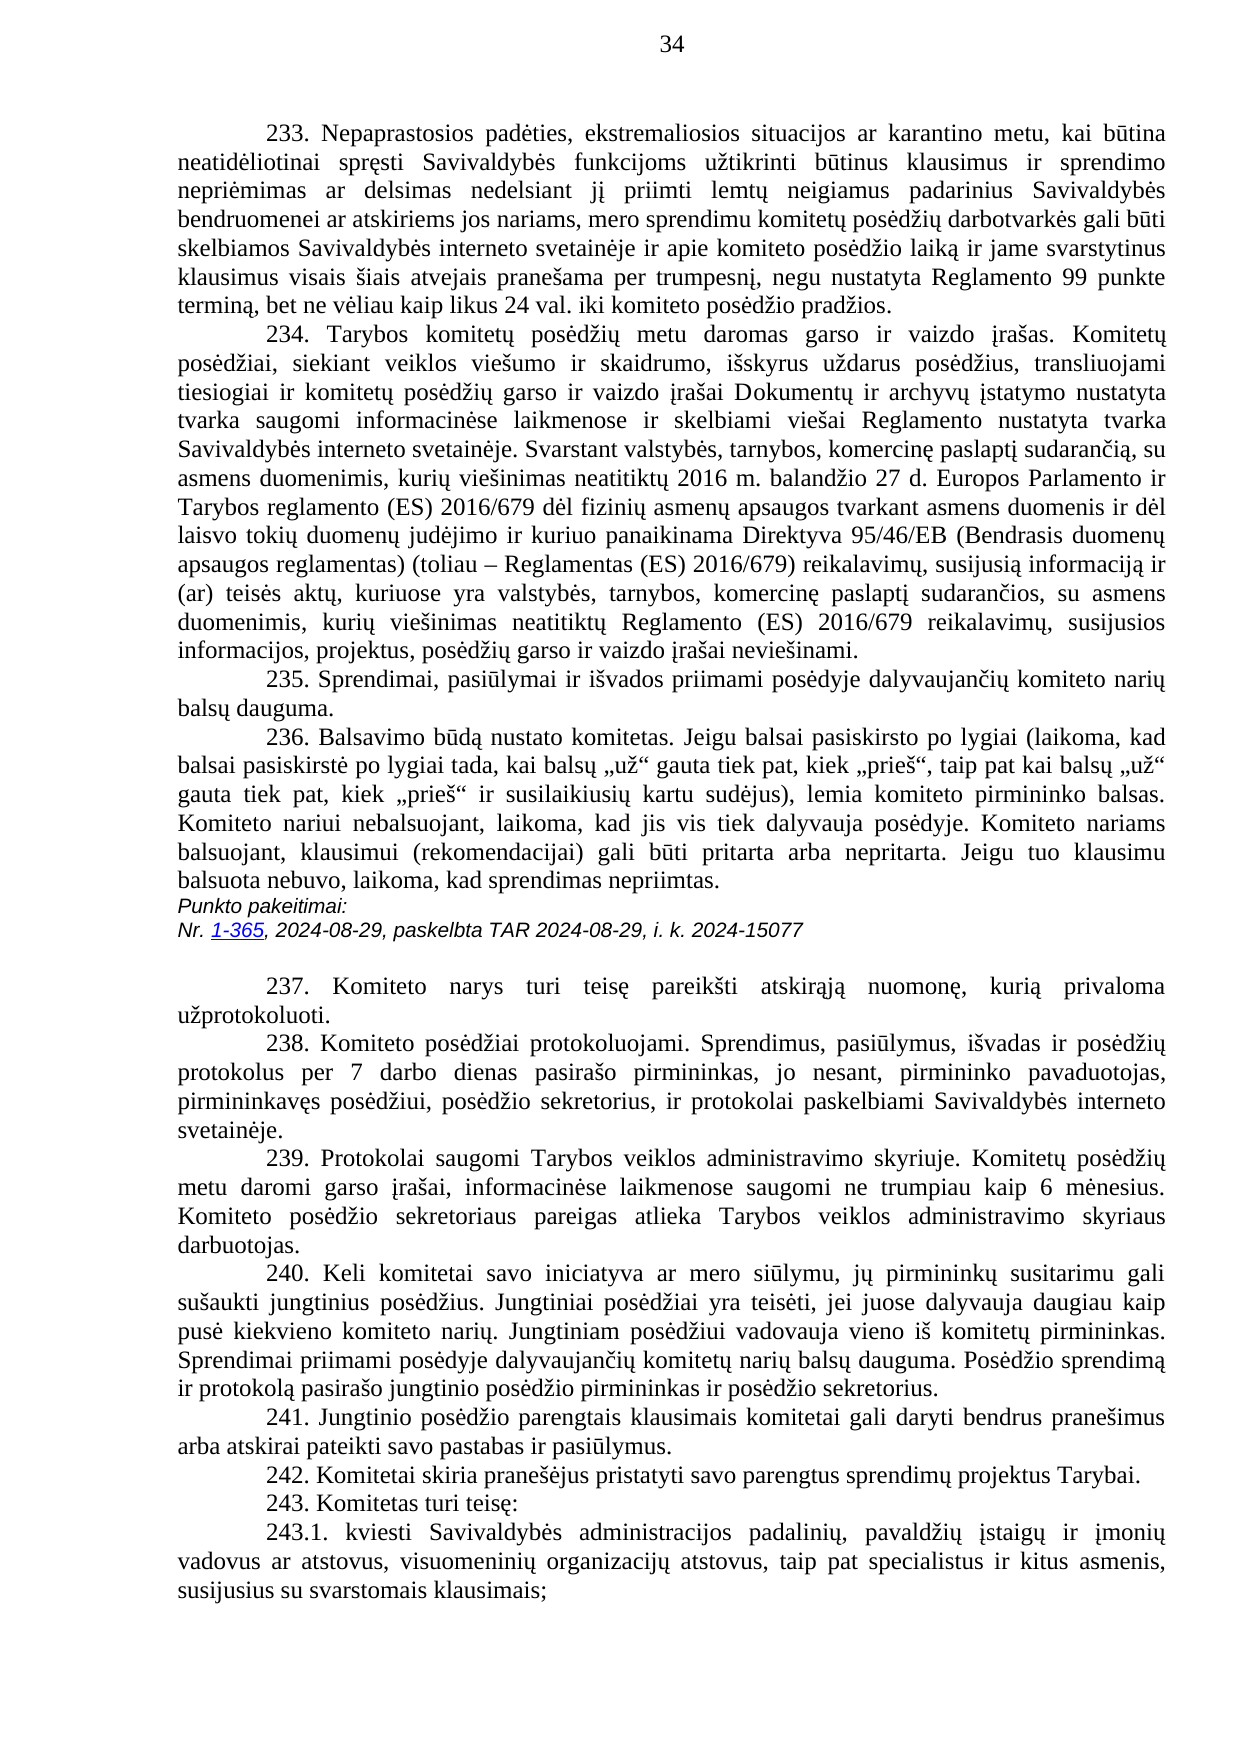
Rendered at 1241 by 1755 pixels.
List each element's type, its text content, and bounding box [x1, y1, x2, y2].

text Punkto pakeitimai: [177, 894, 1167, 918]
text 236. Balsavimo būdą nustato komitetas. Jeigu balsai pasiskirsto po lygiai (laikoma, kad balsai pasiskirstė po lygiai tada, kai balsų „už“ gauta tiek pat, kiek „prieš“, taip pat kai balsų „už“ gauta tiek pat, kiek „prieš“ ir susilaikiusių kartu sudėjus), lemia komiteto pirmininko balsas. Komiteto nariui nebalsuojant, laikoma, kad jis vis tiek dalyvauja posėdyje. Komiteto nariams balsuojant, klausimui (rekomendacijai) gali būti pritarta arba nepritarta. Jeigu tuo klausimu balsuota nebuvo, laikoma, kad sprendimas nepriimtas. [177, 722, 1167, 894]
text 234. Tarybos komitetų posėdžių metu daromas garso ir vaizdo įrašas. Komitetų posėdžiai, siekiant veiklos viešumo ir skaidrumo, išskyrus uždarus posėdžius, transliuojami tiesiogiai ir komitetų posėdžių garso ir vaizdo įrašai Dokumentų ir archyvų įstatymo nustatyta tvarka saugomi informacinėse laikmenose ir skelbiami viešai Reglamento nustatyta tvarka Savivaldybės interneto svetainėje. Svarstant valstybės, tarnybos, komercinę paslaptį sudarančią, su asmens duomenimis, kurių viešinimas neatitiktų 2016 m. balandžio 27 d. Europos Parlamento ir Tarybos reglamento (ES) 2016/679 dėl fizinių asmenų apsaugos tvarkant asmens duomenis ir dėl laisvo tokių duomenų judėjimo ir kuriuo panaikinama Direktyva 95/46/EB (Bendrasis duomenų apsaugos reglamentas) (toliau – Reglamentas (ES) 2016/679) reikalavimų, susijusią informaciją ir (ar) teisės aktų, kuriuose yra valstybės, tarnybos, komercinę paslaptį sudarančios, su asmens duomenimis, kurių viešinimas neatitiktų Reglamento (ES) 2016/679 reikalavimų, susijusios informacijos, projektus, posėdžių garso ir vaizdo įrašai neviešinami. [177, 319, 1167, 664]
text 243.1. kviesti Savivaldybės administracijos padalinių, pavaldžių įstaigų ir įmonių vadovus ar atstovus, visuomeninių organizacijų atstovus, taip pat specialistus ir kitus asmenis, susijusius su svarstomais klausimais; [177, 1517, 1167, 1603]
text 242. Komitetai skiria pranešėjus pristatyti savo parengtus sprendimų projektus Tarybai. [177, 1460, 1167, 1488]
text 240. Keli komitetai savo iniciatyva ar mero siūlymu, jų pirmininkų susitarimu gali sušaukti jungtinius posėdžius. Jungtiniai posėdžiai yra teisėti, jei juose dalyvauja daugiau kaip pusė kiekvieno komiteto narių. Jungtiniam posėdžiui vadovauja vieno iš komitetų pirmininkas. Sprendimai priimami posėdyje dalyvaujančių komitetų narių balsų dauguma. Posėdžio sprendimą ir protokolą pasirašo jungtinio posėdžio pirmininkas ir posėdžio sekretorius. [177, 1258, 1167, 1402]
text 238. Komiteto posėdžiai protokoluojami. Sprendimus, pasiūlymus, išvadas ir posėdžių protokolus per 7 darbo dienas pasirašo pirmininkas, jo nesant, pirmininko pavaduotojas, pirmininkavęs posėdžiui, posėdžio sekretorius, ir protokolai paskelbiami Savivaldybės interneto svetainėje. [177, 1028, 1167, 1143]
text 233. Nepaprastosios padėties, ekstremaliosios situacijos ar karantino metu, kai būtina neatidėliotinai spręsti Savivaldybės funkcijoms užtikrinti būtinus klausimus ir sprendimo nepriėmimas ar delsimas nedelsiant jį priimti lemtų neigiamus padarinius Savivaldybės bendruomenei ar atskiriems jos nariams, mero sprendimu komitetų posėdžių darbotvarkės gali būti skelbiamos Savivaldybės interneto svetainėje ir apie komiteto posėdžio laiką ir jame svarstytinus klausimus visais šiais atvejais pranešama per trumpesnį, negu nustatyta Reglamento 99 punkte terminą, bet ne vėliau kaip likus 24 val. iki komiteto posėdžio pradžios. [177, 118, 1167, 319]
text 243. Komitetas turi teisę: [177, 1488, 1167, 1517]
text 237. Komiteto narys turi teisę pareikšti atskirąją nuomonę, kurią privaloma užprotokoluoti. [177, 971, 1167, 1028]
text 239. Protokolai saugomi Tarybos veiklos administravimo skyriuje. Komitetų posėdžių metu daromi garso įrašai, informacinėse laikmenose saugomi ne trumpiau kaip 6 mėnesius. Komiteto posėdžio sekretoriaus pareigas atlieka Tarybos veiklos administravimo skyriaus darbuotojas. [177, 1143, 1167, 1258]
text 241. Jungtinio posėdžio parengtais klausimais komitetai gali daryti bendrus pranešimus arba atskirai pateikti savo pastabas ir pasiūlymus. [177, 1402, 1167, 1460]
text 235. Sprendimai, pasiūlymai ir išvados priimami posėdyje dalyvaujančių komiteto narių balsų dauguma. [177, 664, 1167, 722]
text Nr. 1-365, 2024-08-29, paskelbta TAR 2024-08-29, i. k. 2024-15077 [177, 918, 1167, 942]
